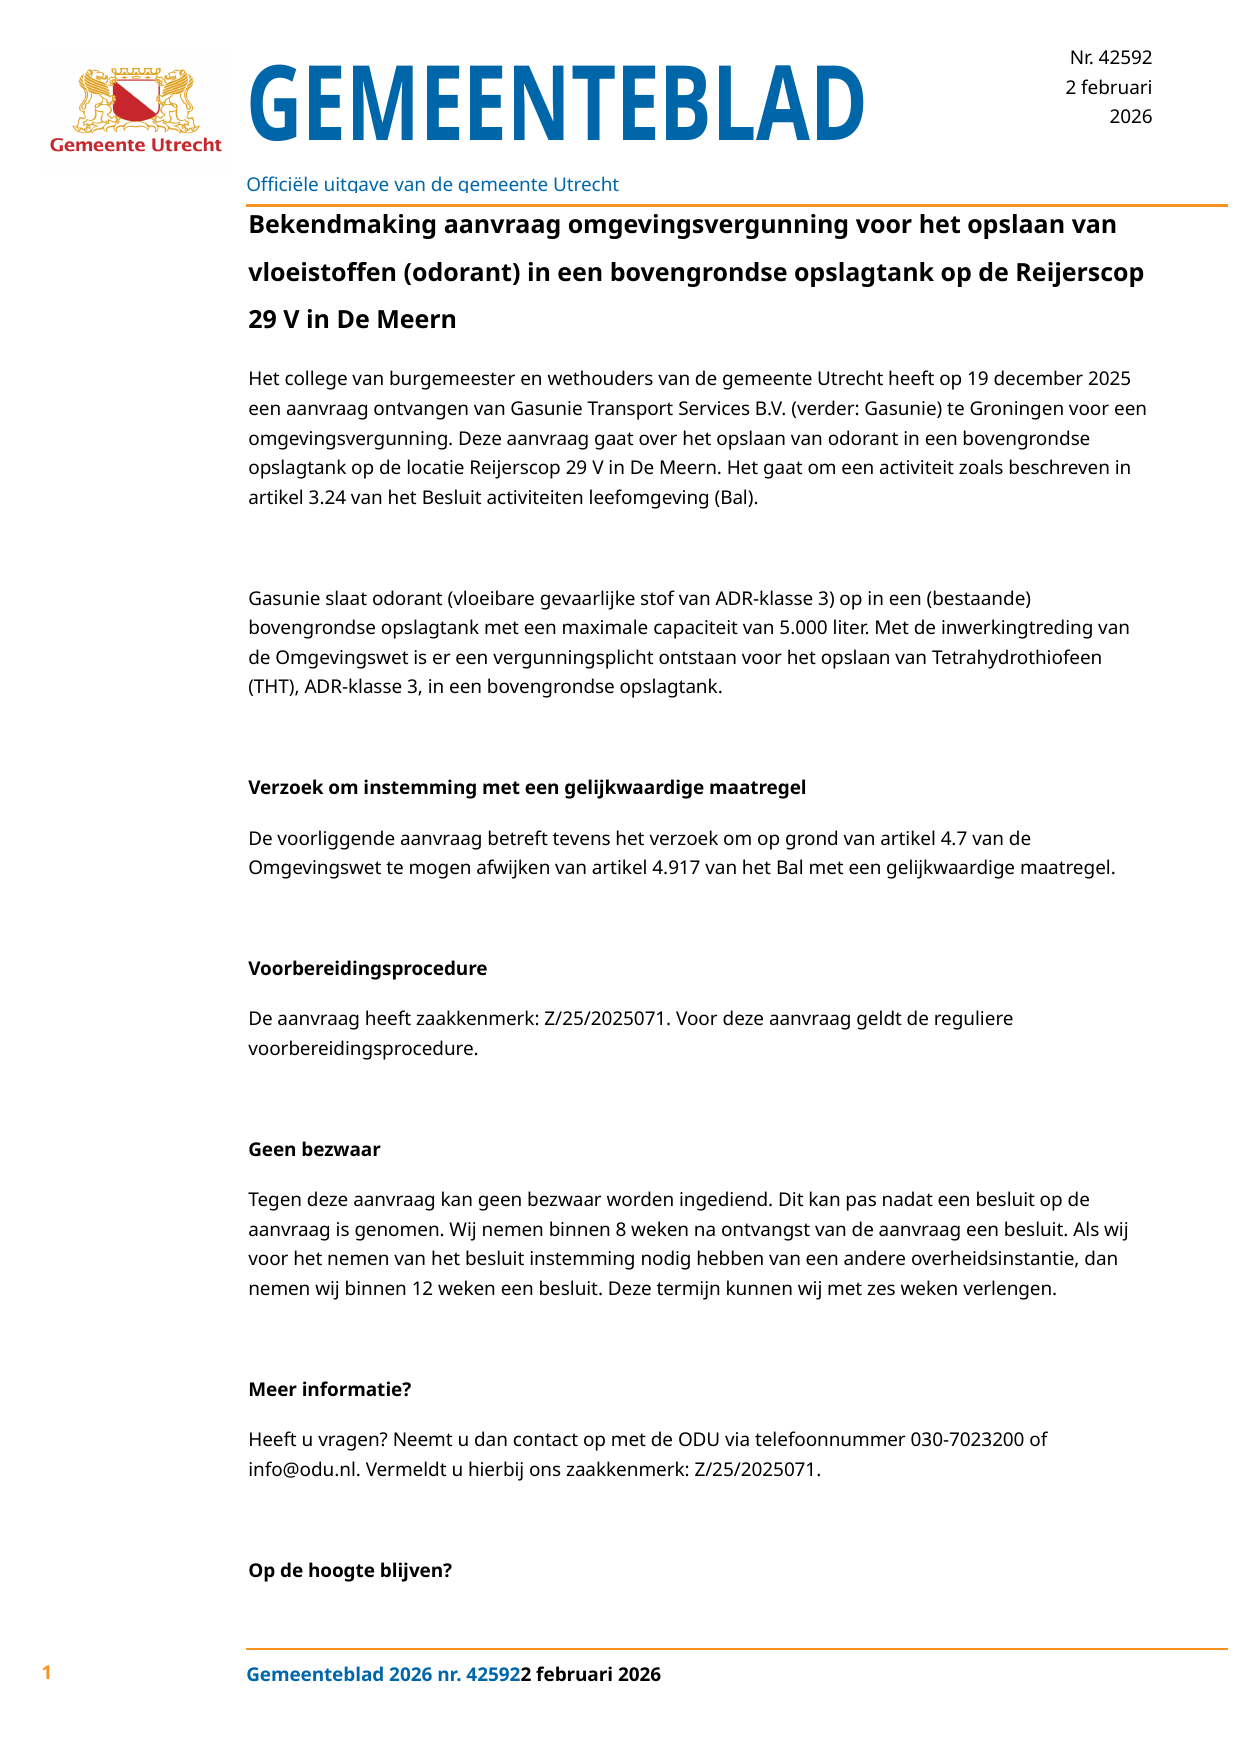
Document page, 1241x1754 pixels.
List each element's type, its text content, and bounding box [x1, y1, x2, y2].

text Op de hoogte blijven? [248, 1557, 1152, 1582]
text Meer informatie? [248, 1376, 1152, 1402]
text Het college van burgemeester en wethouders van de gemeente Utrecht heeft op 19 december 2025 een aanvraag ontvangen van Gasunie Transport Services B.V. (verder: Gasunie) te Groningen voor een omgevingsvergunning. Deze aanvraag gaat over het opslaan van odorant in een bovengrondse opslagtank op de locatie Reijerscop 29 V in De Meern. Het gaat om een activiteit zoals beschreven in artikel 3.24 van het Besluit activiteiten leefomgeving (Bal). [248, 366, 1152, 509]
text De voorliggende aanvraag betreft tevens het verzoek om op grond van artikel 4.7 van de Omgevingswet te mogen afwijken van artikel 4.917 van het Bal met een gelijkwaardige maatregel. [248, 825, 1152, 880]
text Verzoek om instemming met een gelijkwaardige maatregel [248, 774, 1152, 800]
text Geen bezwaar [248, 1136, 1152, 1162]
text Tegen deze aanvraag kan geen bezwaar worden ingediend. Dit kan pas nadat een besluit op de aanvraag is genomen. Wij nemen binnen 8 weken na ontvangst van de aanvraag een besluit. Als wij voor het nemen van het besluit instemming nodig hebben van een andere overheidsinstantie, dan nemen wij binnen 12 weken een besluit. Deze termijn kunnen wij met zes weken verlengen. [248, 1186, 1152, 1301]
text Bekendmaking aanvraag omgevingsvergunning voor het opslaan van vloeistoffen (odorant) in een bovengrondse opslagtank op de Reijerscop 29 V in De Meern [248, 207, 1152, 336]
text De aanvraag heeft zaakkenmerk: Z/25/2025071. Voor deze aanvraag geldt de reguliere voorbereidingsprocedure. [248, 1006, 1152, 1061]
text Heeft u vragen? Neemt u dan contact op met de ODU via telefoonnummer 030-7023200 of info@odu.nl. Vermeldt u hierbij ons zaakkenmerk: Z/25/2025071. [248, 1426, 1152, 1482]
picture [41, 47, 231, 172]
text Voorbereidingsprocedure [248, 955, 1152, 981]
text Gasunie slaat odorant (vloeibare gevaarlijke stof van ADR-klasse 3) op in een (bestaande) bovengrondse opslagtank met een maximale capaciteit van 5.000 liter. Met de inwerkingtreding van de Omgevingswet is er een vergunningsplicht ontstaan voor het opslaan van Tetrahydrothiofeen (THT), ADR-klasse 3, in een bovengrondse opslagtank. [248, 585, 1152, 699]
